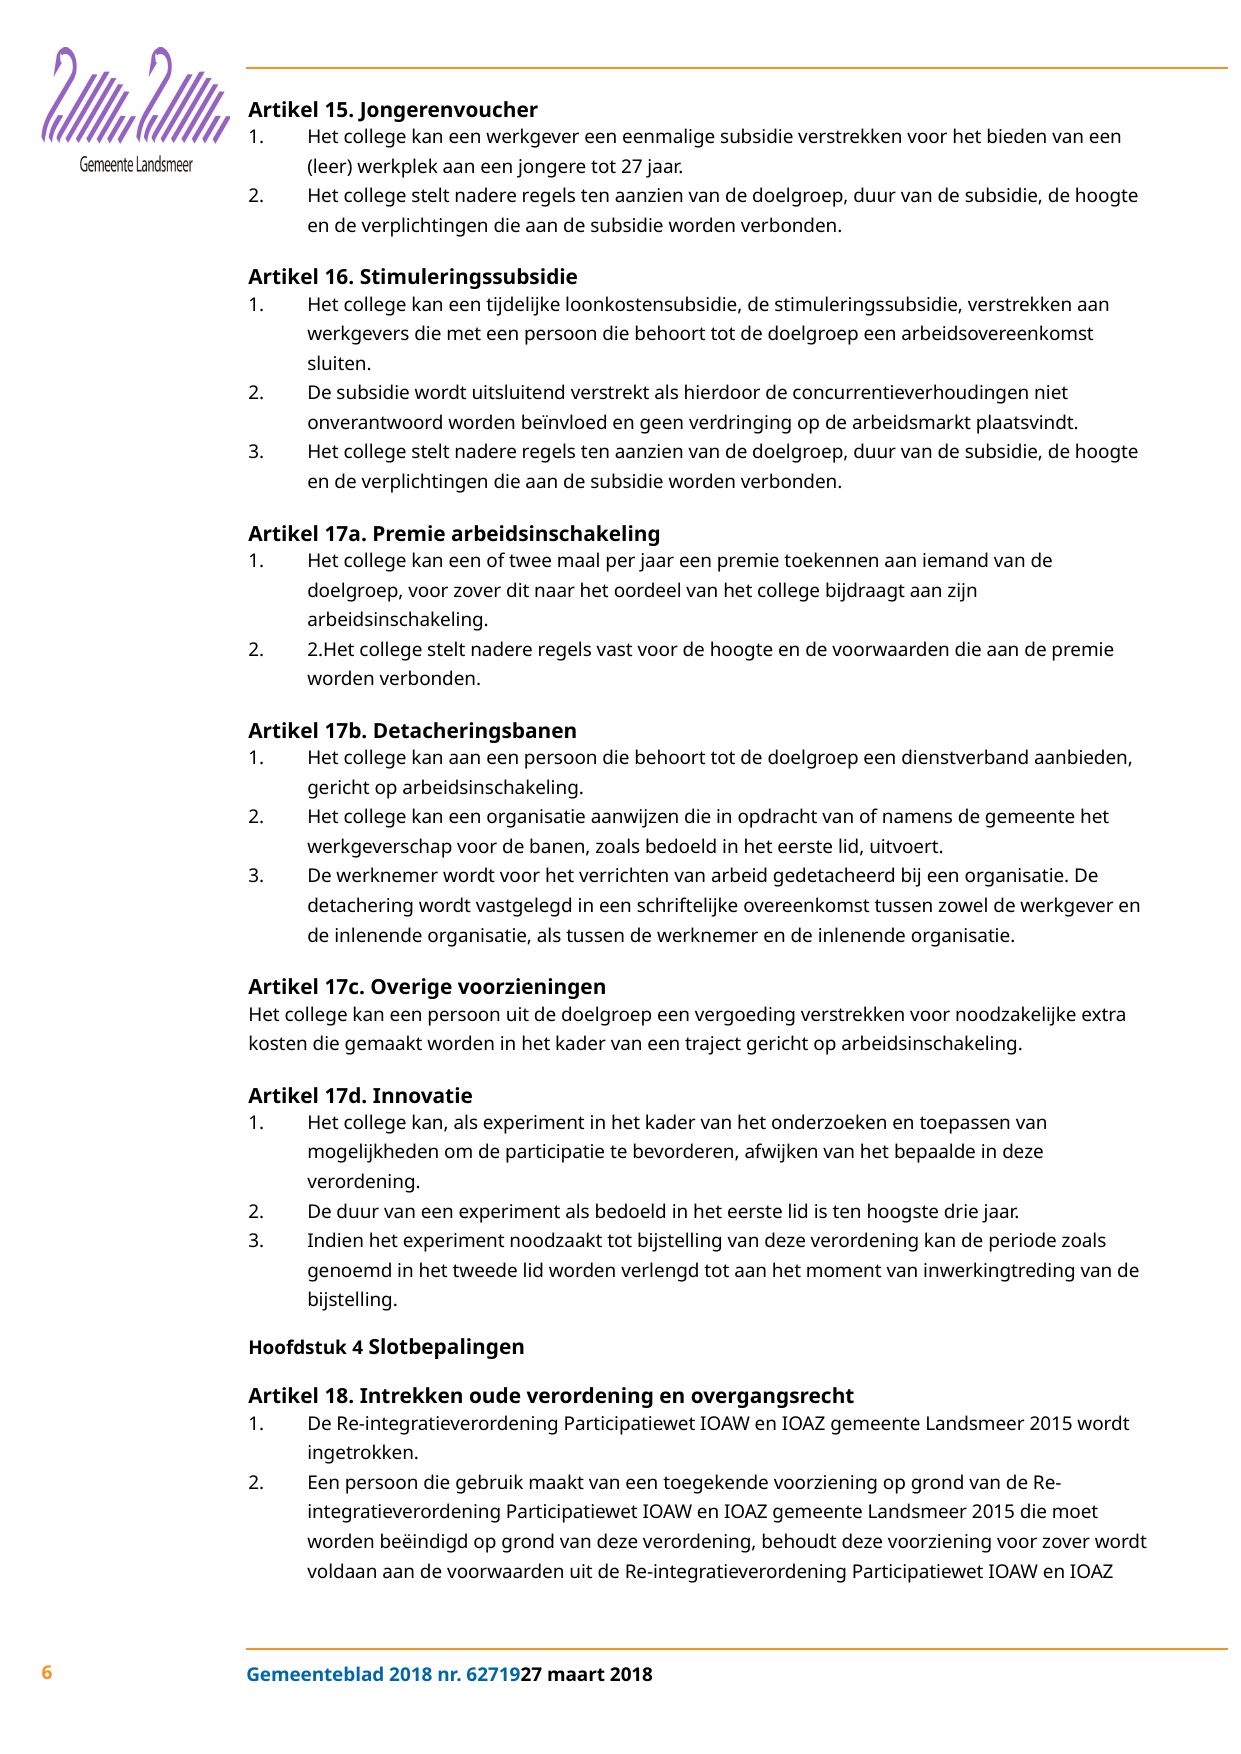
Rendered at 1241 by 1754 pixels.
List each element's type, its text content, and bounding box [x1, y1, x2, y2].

list De subsidie wordt uitsluitend verstrekt als hierdoor de concurrentieverhoudingen niet onverantwoord worden beïnvloed en geen verdringing op de arbeidsmarkt plaatsvindt. [248, 379, 1152, 435]
list Het college kan een tijdelijke loonkostensubsidie, de stimuleringssubsidie, verstrekken aan werkgevers die met een persoon die behoort tot de doelgroep een arbeidsovereenkomst sluiten. [248, 291, 1152, 376]
list Het college kan, als experiment in het kader van het onderzoeken en toepassen van mogelijkheden om de participatie te bevorderen, afwijken van het bepaalde in deze verordening. [248, 1109, 1152, 1194]
text Artikel 18. Intrekken oude verordening en overgangsrecht [248, 1382, 1152, 1410]
list Het college kan een werkgever een eenmalige subsidie verstrekken voor het bieden van een (leer) werkplek aan een jongere tot 27 jaar. [248, 123, 1152, 178]
list De Re-integratieverordening Participatiewet IOAW en IOAZ gemeente Landsmeer 2015 wordt ingetrokken. [248, 1410, 1152, 1465]
list Het college stelt nadere regels ten aanzien van de doelgroep, duur van de subsidie, de hoogte en de verplichtingen die aan de subsidie worden verbonden. [248, 182, 1152, 238]
text Artikel 16. Stimuleringssubsidie [248, 262, 1152, 291]
list Het college kan aan een persoon die behoort tot de doelgroep een dienstverband aanbieden, gericht op arbeidsinschakeling. [248, 744, 1152, 800]
list Het college stelt nadere regels ten aanzien van de doelgroep, duur van de subsidie, de hoogte en de verplichtingen die aan de subsidie worden verbonden. [248, 439, 1152, 494]
text Artikel 17d. Innovatie [248, 1081, 1152, 1109]
text Artikel 17a. Premie arbeidsinschakeling [248, 519, 1152, 547]
list Indien het experiment noodzaakt tot bijstelling van deze verordening kan de periode zoals genoemd in het tweede lid worden verlengd tot aan het moment van inwerkingtreding van de bijstelling. [248, 1227, 1152, 1312]
list Een persoon die gebruik maakt van een toegekende voorziening op grond van de Re-integratieverordening Participatiewet IOAW en IOAZ gemeente Landsmeer 2015 die moet worden beëindigd op grond van deze verordening, behoudt deze voorziening voor zover wordt voldaan aan de voorwaarden uit de Re-integratieverordening Participatiewet IOAW en IOAZ [248, 1469, 1152, 1584]
list De werknemer wordt voor het verrichten van arbeid gedetacheerd bij een organisatie. De detachering wordt vastgelegd in een schriftelijke overeenkomst tussen zowel de werkgever en de inlenende organisatie, als tussen de werknemer en de inlenende organisatie. [248, 863, 1152, 948]
text Het college kan een persoon uit de doelgroep een vergoeding verstrekken voor noodzakelijke extra kosten die gemaakt worden in het kader van een traject gericht op arbeidsinschakeling. [248, 1001, 1152, 1056]
picture [41, 47, 231, 172]
text Hoofdstuk 4 Slotbepalingen [248, 1332, 1152, 1361]
text Artikel 17b. Detacheringsbanen [248, 716, 1152, 744]
list Het college kan een organisatie aanwijzen die in opdracht van of namens de gemeente het werkgeverschap voor de banen, zoals bedoeld in het eerste lid, uitvoert. [248, 803, 1152, 859]
list De duur van een experiment als bedoeld in het eerste lid is ten hoogste drie jaar. [248, 1198, 1152, 1224]
list Het college kan een of twee maal per jaar een premie toekennen aan iemand van de doelgroep, voor zover dit naar het oordeel van het college bijdraagt aan zijn arbeidsinschakeling. [248, 547, 1152, 632]
text Artikel 15. Jongerenvoucher [248, 95, 1152, 123]
list 2.Het college stelt nadere regels vast voor de hoogte en de voorwaarden die aan de premie worden verbonden. [248, 636, 1152, 691]
text Artikel 17c. Overige voorzieningen [248, 972, 1152, 1001]
